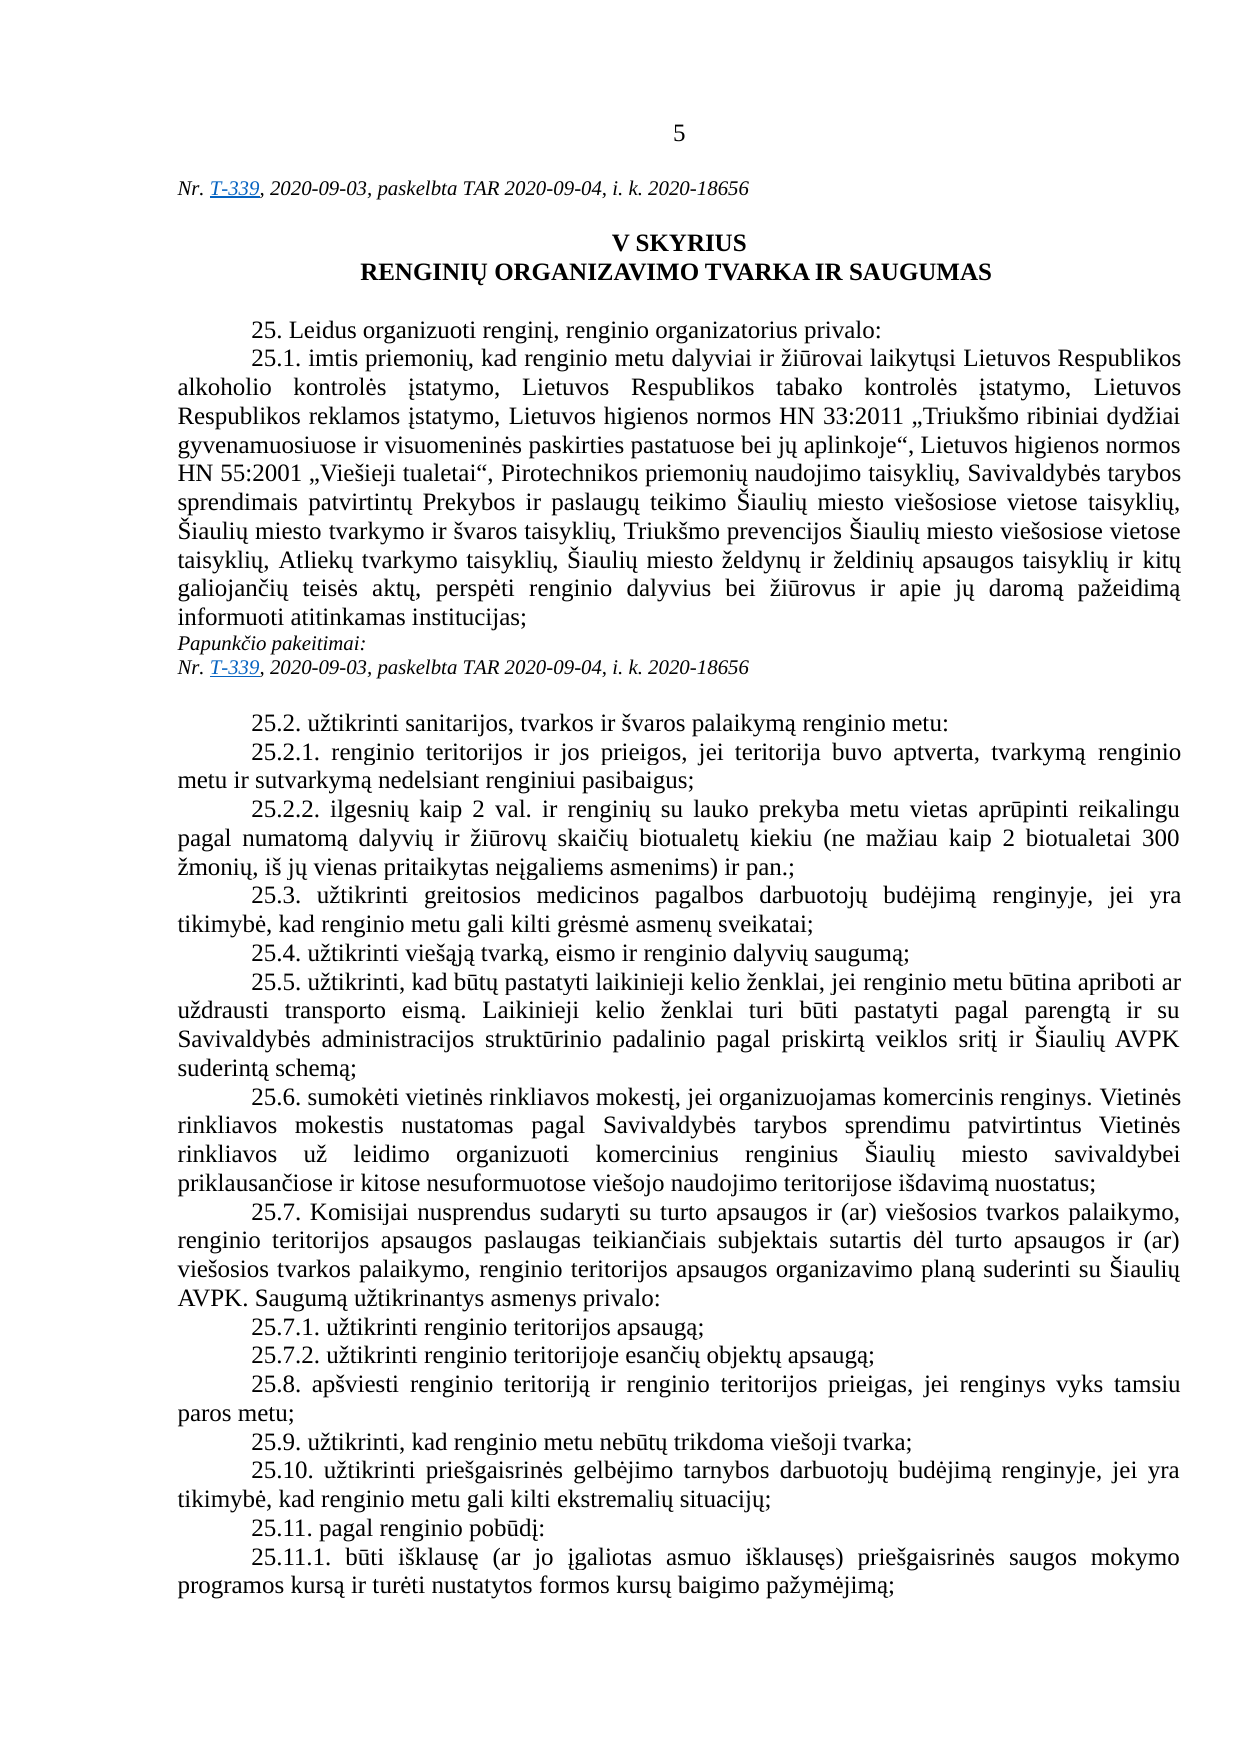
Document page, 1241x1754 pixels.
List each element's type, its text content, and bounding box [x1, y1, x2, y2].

text 25.7.2. užtikrinti renginio teritorijoje esančių objektų apsaugą; [177, 1340, 1181, 1369]
text RENGINIŲ ORGANIZAVIMO TVARKA IR SAUGUMAS [177, 257, 1181, 286]
text 25.10. užtikrinti priešgaisrinės gelbėjimo tarnybos darbuotojų budėjimą renginyje, jei yra tikimybė, kad renginio metu gali kilti ekstremalių situacijų; [177, 1455, 1181, 1513]
text Papunkčio pakeitimai: [177, 631, 1181, 655]
text 25.3. užtikrinti greitosios medicinos pagalbos darbuotojų budėjimą renginyje, jei yra tikimybė, kad renginio metu gali kilti grėsmė asmenų sveikatai; [177, 880, 1181, 938]
text 25.11. pagal renginio pobūdį: [177, 1513, 1181, 1542]
text 25.4. užtikrinti viešąją tvarką, eismo ir renginio dalyvių saugumą; [177, 938, 1181, 967]
text 25.7. Komisijai nusprendus sudaryti su turto apsaugos ir (ar) viešosios tvarkos palaikymo, renginio teritorijos apsaugos paslaugas teikiančiais subjektais sutartis dėl turto apsaugos ir (ar) viešosios tvarkos palaikymo, renginio teritorijos apsaugos organizavimo planą suderinti su Šiaulių AVPK. Saugumą užtikrinantys asmenys privalo: [177, 1197, 1181, 1312]
text 25.8. apšviesti renginio teritoriją ir renginio teritorijos prieigas, jei renginys vyks tamsiu paros metu; [177, 1369, 1181, 1427]
text 25.6. sumokėti vietinės rinkliavos mokestį, jei organizuojamas komercinis renginys. Vietinės rinkliavos mokestis nustatomas pagal Savivaldybės tarybos sprendimu patvirtintus Vietinės rinkliavos už leidimo organizuoti komercinius renginius Šiaulių miesto savivaldybei priklausančiose ir kitose nesuformuotose viešojo naudojimo teritorijose išdavimą nuostatus; [177, 1082, 1181, 1197]
text 25.2.1. renginio teritorijos ir jos prieigos, jei teritorija buvo aptverta, tvarkymą renginio metu ir sutvarkymą nedelsiant renginiui pasibaigus; [177, 737, 1181, 794]
text Nr. T-339, 2020-09-03, paskelbta TAR 2020-09-04, i. k. 2020-18656 [177, 176, 1181, 200]
text Nr. T-339, 2020-09-03, paskelbta TAR 2020-09-04, i. k. 2020-18656 [177, 655, 1181, 679]
text V SKYRIUS [177, 228, 1181, 257]
text 25.9. užtikrinti, kad renginio metu nebūtų trikdoma viešoji tvarka; [177, 1427, 1181, 1455]
text 25.7.1. užtikrinti renginio teritorijos apsaugą; [177, 1312, 1181, 1340]
text 25.5. užtikrinti, kad būtų pastatyti laikinieji kelio ženklai, jei renginio metu būtina apriboti ar uždrausti transporto eismą. Laikinieji kelio ženklai turi būti pastatyti pagal parengtą ir su Savivaldybės administracijos struktūrinio padalinio pagal priskirtą veiklos sritį ir Šiaulių AVPK suderintą schemą; [177, 967, 1181, 1082]
text 25.1. imtis priemonių, kad renginio metu dalyviai ir žiūrovai laikytųsi Lietuvos Respublikos alkoholio kontrolės įstatymo, Lietuvos Respublikos tabako kontrolės įstatymo, Lietuvos Respublikos reklamos įstatymo, Lietuvos higienos normos HN 33:2011 „Triukšmo ribiniai dydžiai gyvenamuosiuose ir visuomeninės paskirties pastatuose bei jų aplinkoje“, Lietuvos higienos normos HN 55:2001 „Viešieji tualetai“, Pirotechnikos priemonių naudojimo taisyklių, Savivaldybės tarybos sprendimais patvirtintų Prekybos ir paslaugų teikimo Šiaulių miesto viešosiose vietose taisyklių, Šiaulių miesto tvarkymo ir švaros taisyklių, Triukšmo prevencijos Šiaulių miesto viešosiose vietose taisyklių, Atliekų tvarkymo taisyklių, Šiaulių miesto želdynų ir želdinių apsaugos taisyklių ir kitų galiojančių teisės aktų, perspėti renginio dalyvius bei žiūrovus ir apie jų daromą pažeidimą informuoti atitinkamas institucijas; [177, 343, 1181, 631]
text 25.2.2. ilgesnių kaip 2 val. ir renginių su lauko prekyba metu vietas aprūpinti reikalingu pagal numatomą dalyvių ir žiūrovų skaičių biotualetų kiekiu (ne mažiau kaip 2 biotualetai 300 žmonių, iš jų vienas pritaikytas neįgaliems asmenims) ir pan.; [177, 794, 1181, 880]
text 25. Leidus organizuoti renginį, renginio organizatorius privalo: [177, 315, 1181, 343]
text 25.11.1. būti išklausę (ar jo įgaliotas asmuo išklausęs) priešgaisrinės saugos mokymo programos kursą ir turėti nustatytos formos kursų baigimo pažymėjimą; [177, 1542, 1181, 1599]
text 25.2. užtikrinti sanitarijos, tvarkos ir švaros palaikymą renginio metu: [177, 708, 1181, 737]
